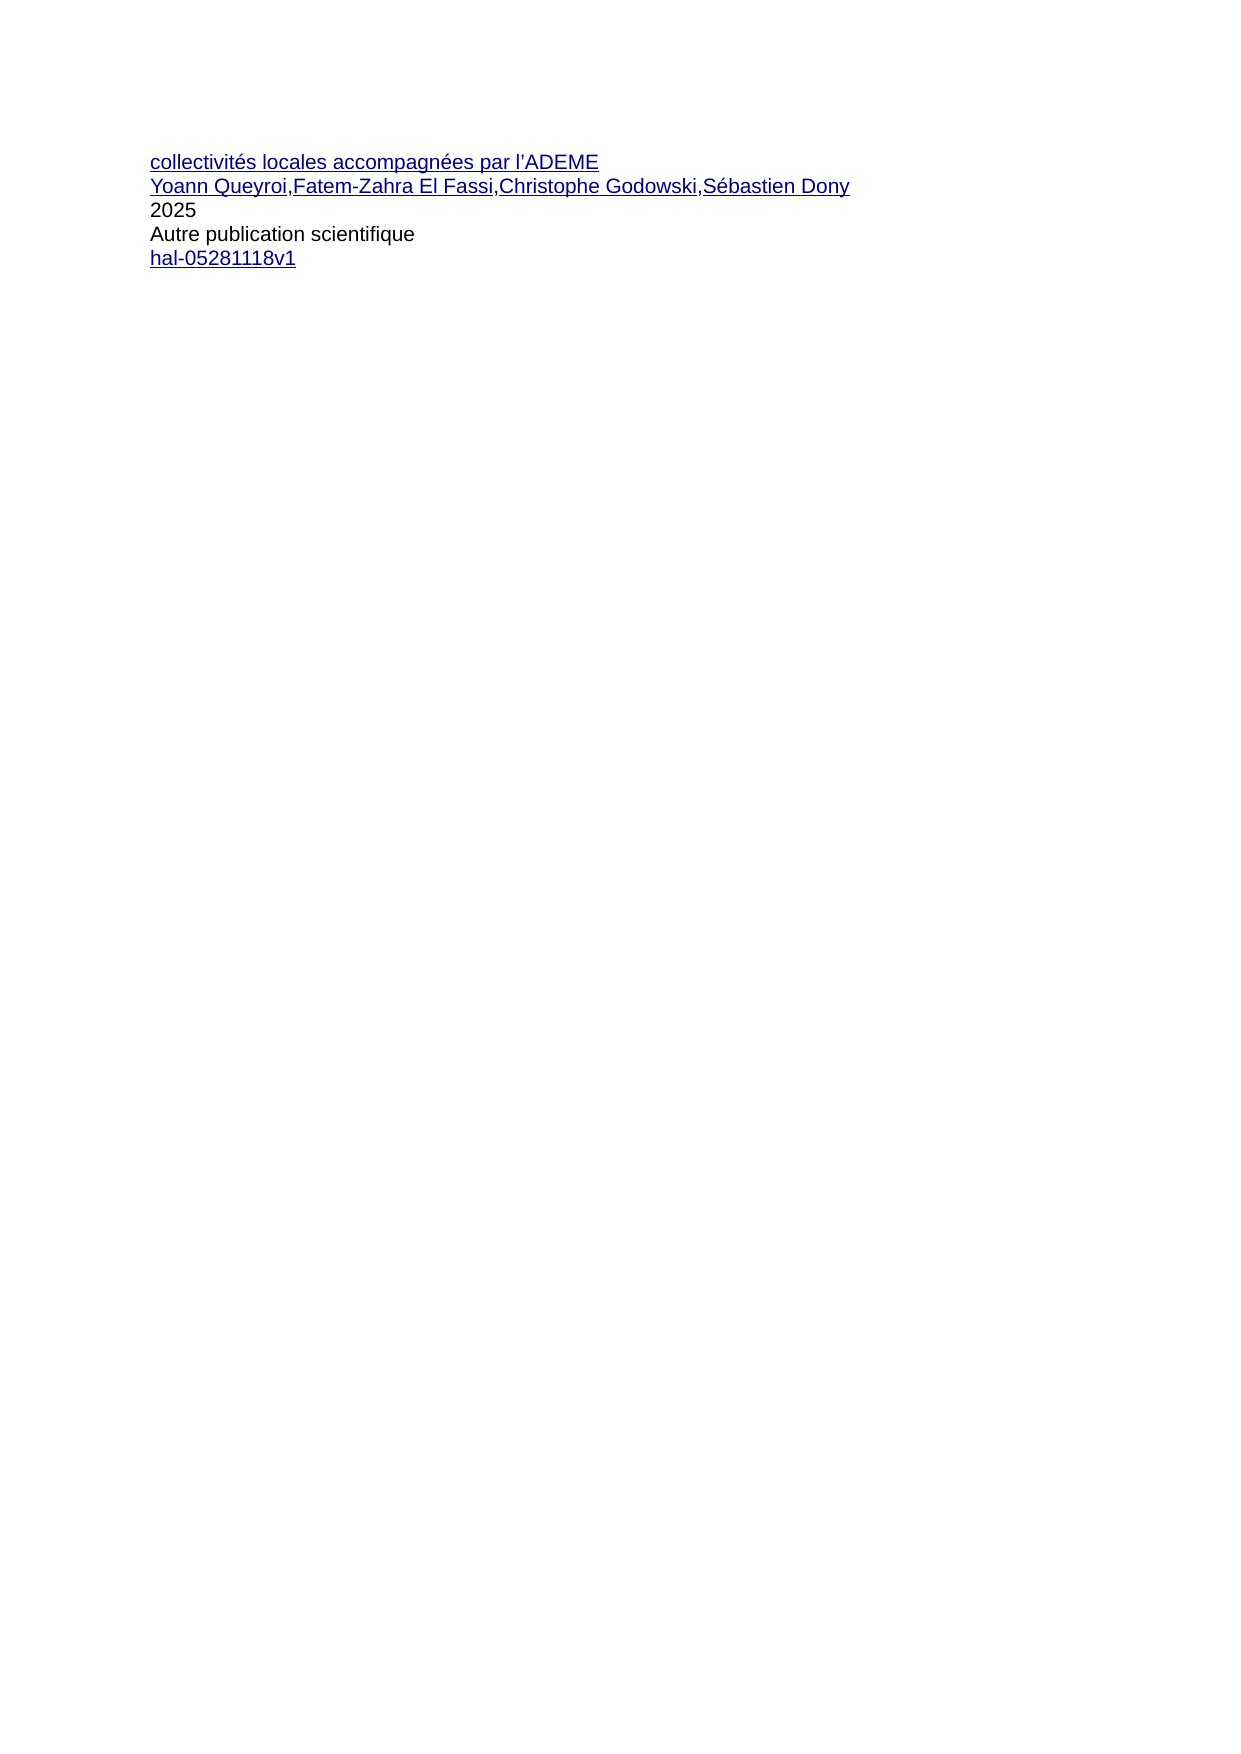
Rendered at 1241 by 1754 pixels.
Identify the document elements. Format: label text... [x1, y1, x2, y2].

table_header Enseignements tirés des démarches de Schémas Directeurs Immobiliers et Énergétiques dans les collectivités locales accompagnées par l’ADEME Yoann Queyroi,Fatem-Zahra El Fassi,Christophe Godowski,Sébastien Dony 2025 Autre publication scientifique hal-05281118v1 [150, 150, 1090, 270]
